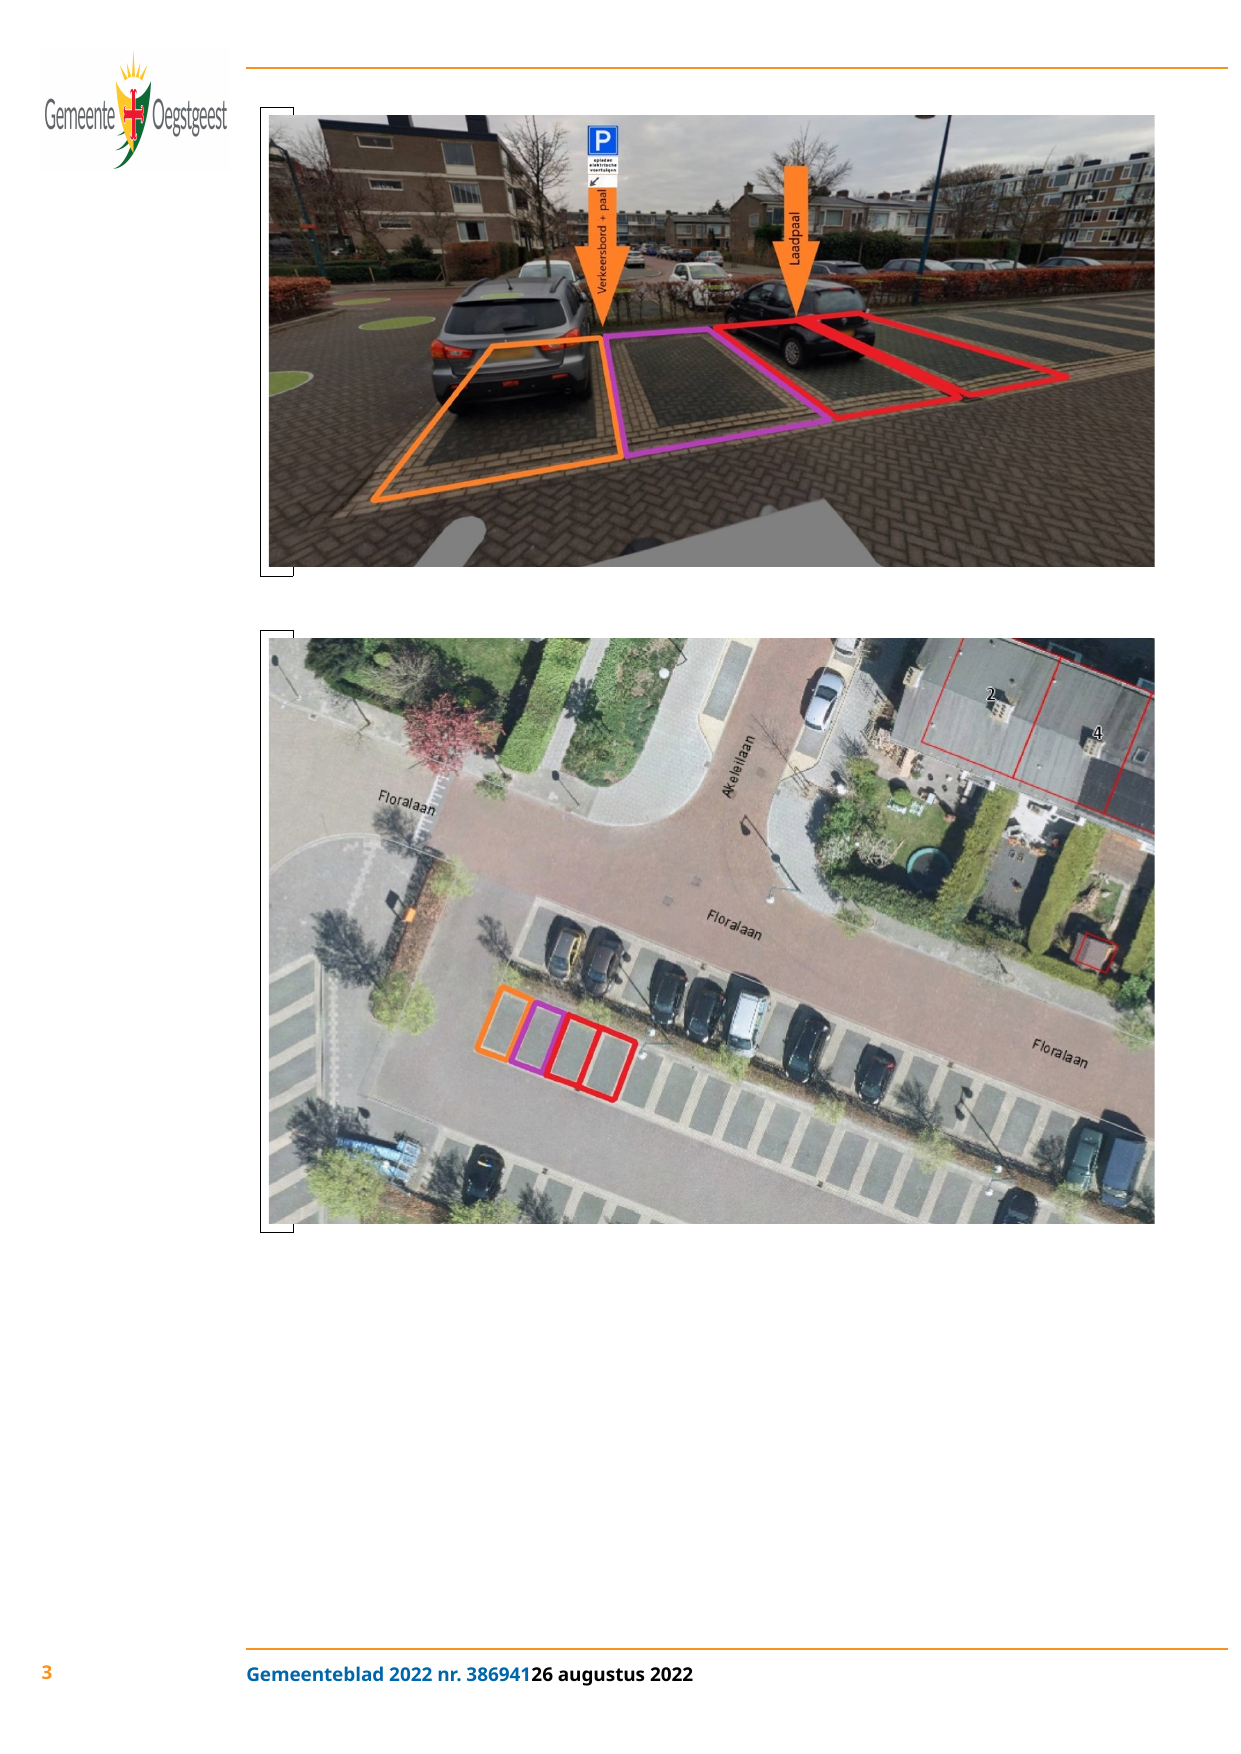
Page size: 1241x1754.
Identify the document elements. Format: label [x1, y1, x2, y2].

picture [41, 47, 231, 172]
picture [268, 115, 1155, 567]
picture [268, 638, 1155, 1224]
